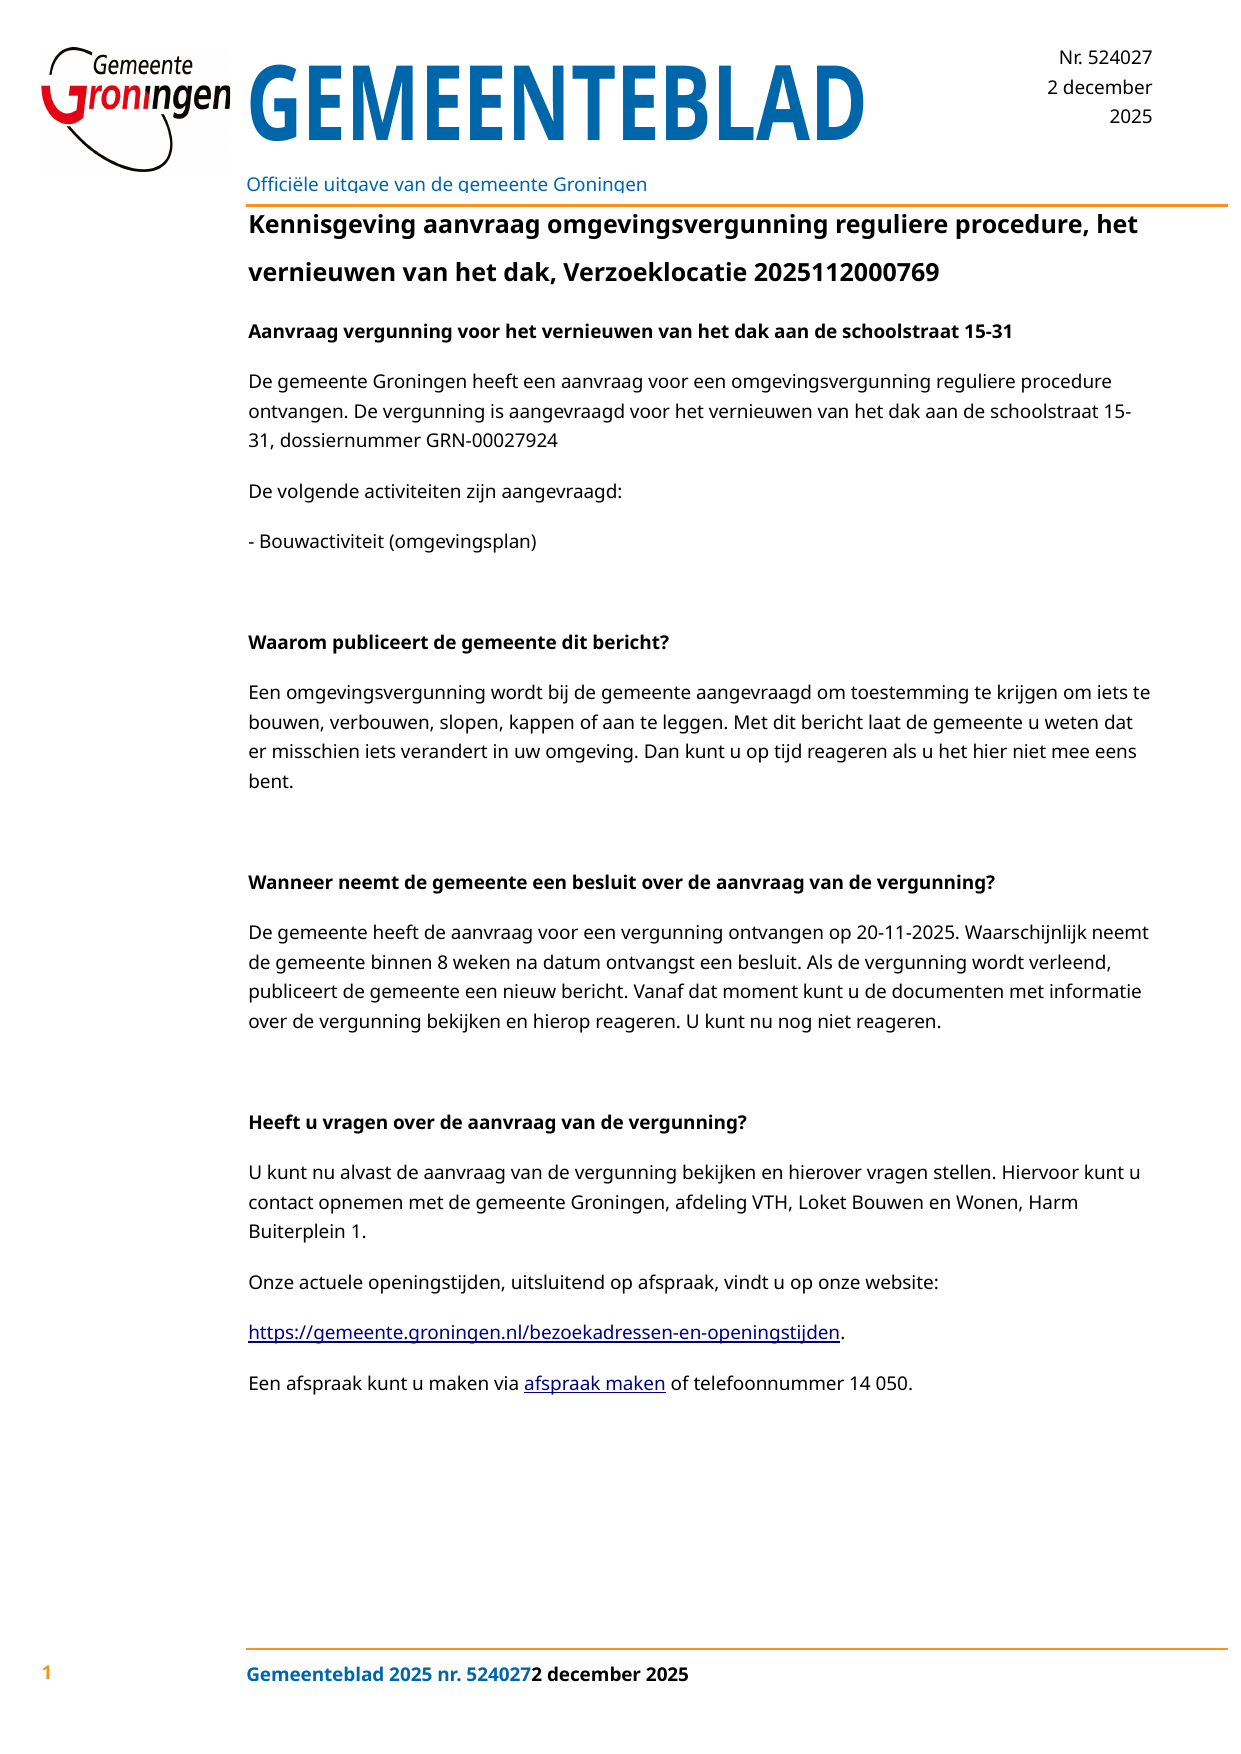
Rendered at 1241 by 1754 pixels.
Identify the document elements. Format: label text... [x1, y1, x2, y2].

text De gemeente heeft de aanvraag voor een vergunning ontvangen op 20-11-2025. Waarschijnlijk neemt de gemeente binnen 8 weken na datum ontvangst een besluit. Als de vergunning wordt verleend, publiceert de gemeente een nieuw bericht. Vanaf dat moment kunt u de documenten met informatie over de vergunning bekijken en hierop reageren. U kunt nu nog niet reageren. [248, 919, 1152, 1034]
text Een omgevingsvergunning wordt bij de gemeente aangevraagd om toestemming te krijgen om iets te bouwen, verbouwen, slopen, kappen of aan te leggen. Met dit bericht laat de gemeente u weten dat er misschien iets verandert in uw omgeving. Dan kunt u op tijd reageren als u het hier niet mee eens bent. [248, 679, 1152, 794]
text De volgende activiteiten zijn aangevraagd: [248, 478, 1152, 504]
text - Bouwactiviteit (omgevingsplan) [248, 528, 1152, 554]
text De gemeente Groningen heeft een aanvraag voor een omgevingsvergunning reguliere procedure ontvangen. De vergunning is aangevraagd voor het vernieuwen van het dak aan de schoolstraat 15-31, dossiernummer GRN-00027924 [248, 368, 1152, 453]
text U kunt nu alvast de aanvraag van de vergunning bekijken en hierover vragen stellen. Hiervoor kunt u contact opnemen met de gemeente Groningen, afdeling VTH, Loket Bouwen en Wonen, Harm Buiterplein 1. [248, 1159, 1152, 1244]
text Wanneer neemt de gemeente een besluit over de aanvraag van de vergunning? [248, 869, 1152, 895]
text Onze actuele openingstijden, uitsluitend op afspraak, vindt u op onze website: [248, 1269, 1152, 1295]
text Waarom publiceert de gemeente dit bericht? [248, 629, 1152, 655]
picture [41, 47, 231, 172]
text Kennisgeving aanvraag omgevingsvergunning reguliere procedure, het vernieuwen van het dak, Verzoeklocatie 2025112000769 [248, 207, 1152, 288]
text https://gemeente.groningen.nl/bezoekadressen-en-openingstijden. [248, 1319, 1152, 1345]
text Heeft u vragen over de aanvraag van de vergunning? [248, 1109, 1152, 1135]
text Een afspraak kunt u maken via afspraak maken of telefoonnummer 14 050. [248, 1370, 1152, 1396]
text Aanvraag vergunning voor het vernieuwen van het dak aan de schoolstraat 15-31 [248, 318, 1152, 344]
